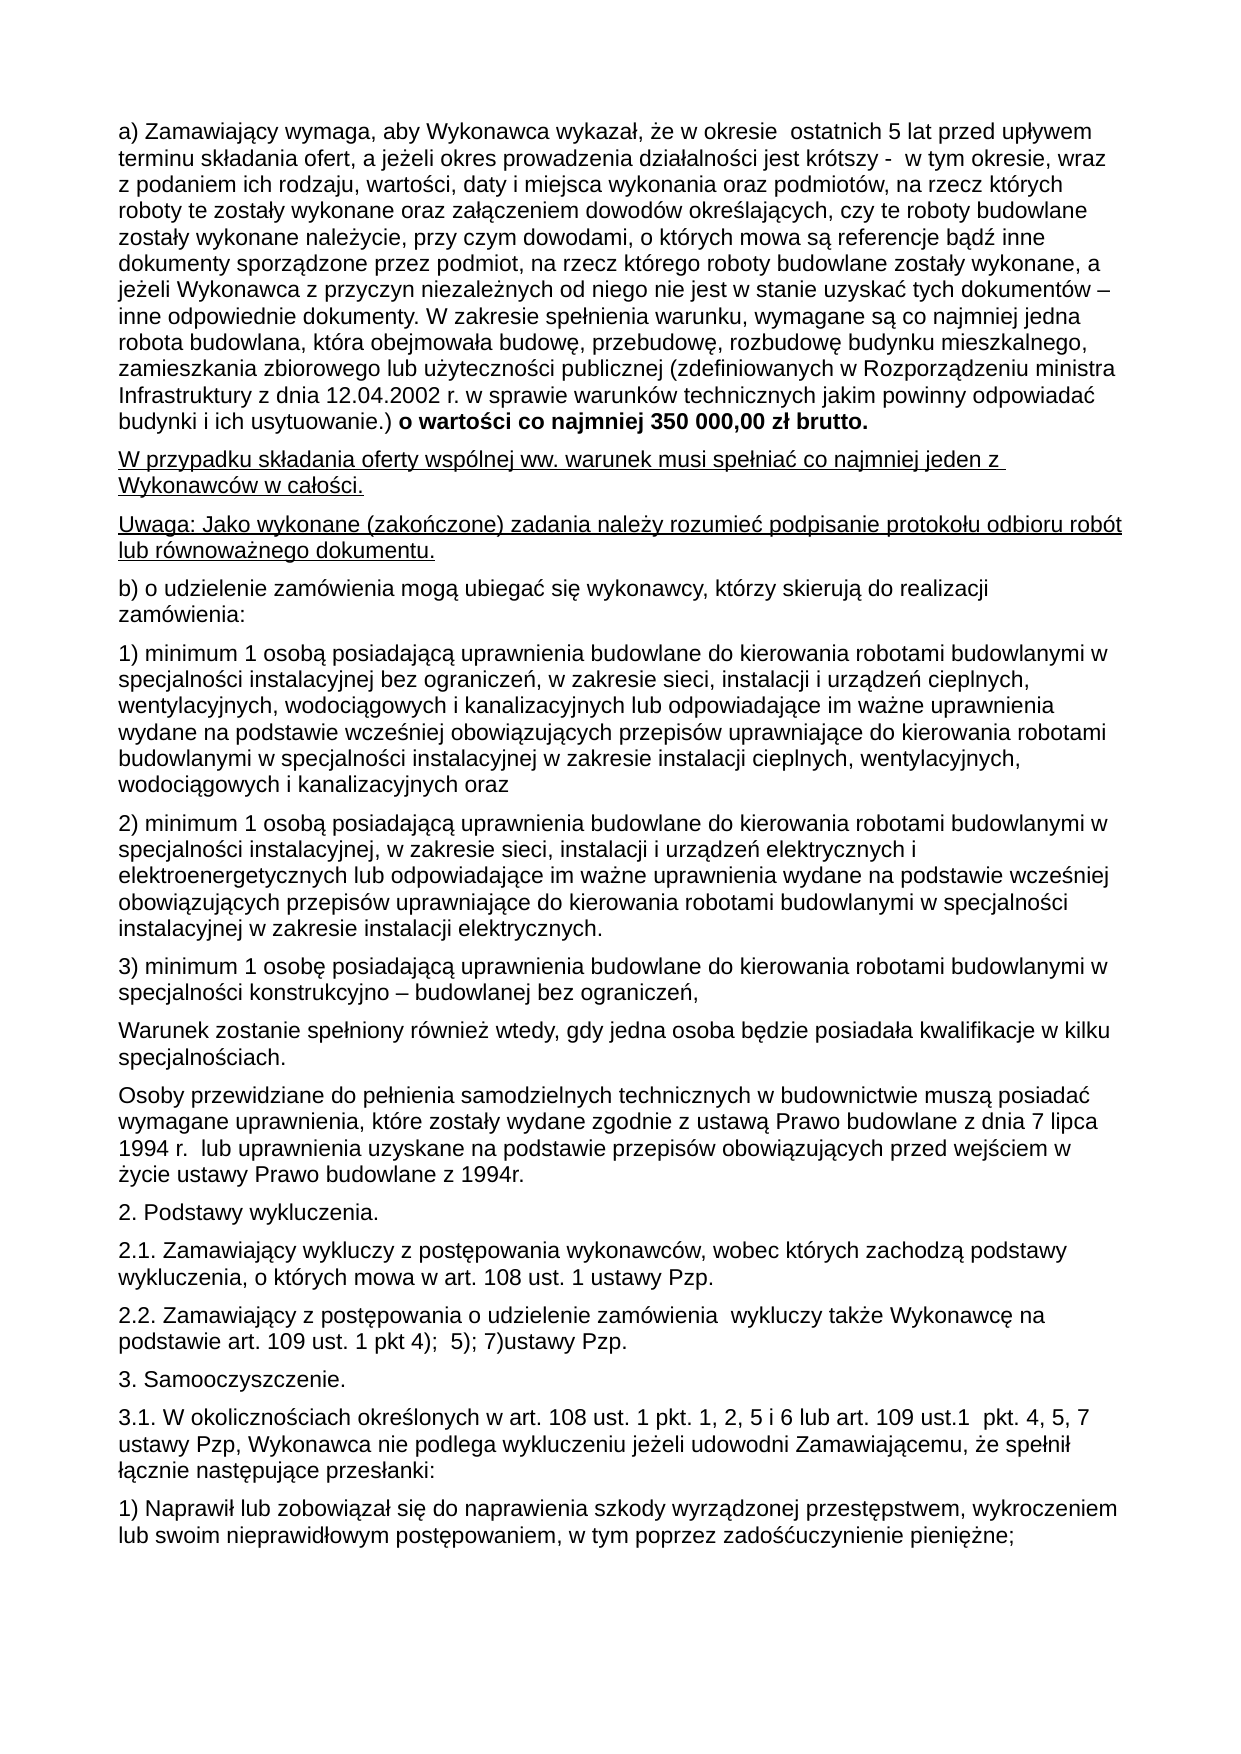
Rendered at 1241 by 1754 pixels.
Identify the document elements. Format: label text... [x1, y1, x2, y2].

text Osoby przewidziane do pełnienia samodzielnych technicznych w budownictwie muszą posiadać wymagane uprawnienia, które zostały wydane zgodnie z ustawą Prawo budowlane z dnia 7 lipca 1994 r. lub uprawnienia uzyskane na podstawie przepisów obowiązujących przed wejściem w życie ustawy Prawo budowlane z 1994r. [118, 1082, 1122, 1187]
text 2. Podstawy wykluczenia. [118, 1199, 1122, 1226]
text a) Zamawiający wymaga, aby Wykonawca wykazał, że w okresie ostatnich 5 lat przed upływem terminu składania ofert, a jeżeli okres prowadzenia działalności jest krótszy - w tym okresie, wraz z podaniem ich rodzaju, wartości, daty i miejsca wykonania oraz podmiotów, na rzecz których roboty te zostały wykonane oraz załączeniem dowodów określających, czy te roboty budowlane zostały wykonane należycie, przy czym dowodami, o których mowa są referencje bądź inne dokumenty sporządzone przez podmiot, na rzecz którego roboty budowlane zostały wykonane, a jeżeli Wykonawca z przyczyn niezależnych od niego nie jest w stanie uzyskać tych dokumentów – inne odpowiednie dokumenty. W zakresie spełnienia warunku, wymagane są co najmniej jedna robota budowlana, która obejmowała budowę, przebudowę, rozbudowę budynku mieszkalnego, zamieszkania zbiorowego lub użyteczności publicznej (zdefiniowanych w Rozporządzeniu ministra Infrastruktury z dnia 12.04.2002 r. w sprawie warunków technicznych jakim powinny odpowiadać budynki i ich usytuowanie.) o wartości co najmniej 350 000,00 zł brutto. [118, 118, 1122, 434]
text 1) Naprawił lub zobowiązał się do naprawienia szkody wyrządzonej przestępstwem, wykroczeniem lub swoim nieprawidłowym postępowaniem, w tym poprzez zadośćuczynienie pieniężne; [118, 1495, 1122, 1548]
text 3. Samooczyszczenie. [118, 1366, 1122, 1393]
text Warunek zostanie spełniony również wtedy, gdy jedna osoba będzie posiadała kwalifikacje w kilku specjalnościach. [118, 1017, 1122, 1070]
text Uwaga: Jako wykonane (zakończone) zadania należy rozumieć podpisanie protokołu odbioru robót [118, 511, 1122, 533]
text b) o udzielenie zamówienia mogą ubiegać się wykonawcy, którzy skierują do realizacji zamówienia: [118, 575, 1122, 628]
text 3.1. W okolicznościach określonych w art. 108 ust. 1 pkt. 1, 2, 5 i 6 lub art. 109 ust.1 pkt. 4, 5, 7 ustawy Pzp, Wykonawca nie podlega wykluczeniu jeżeli udowodni Zamawiającemu, że spełnił łącznie następujące przesłanki: [118, 1404, 1122, 1483]
text 2.2. Zamawiający z postępowania o udzielenie zamówienia wykluczy także Wykonawcę na podstawie art. 109 ust. 1 pkt 4); 5); 7)ustawy Pzp. [118, 1302, 1122, 1354]
text 2) minimum 1 osobą posiadającą uprawnienia budowlane do kierowania robotami budowlanymi w specjalności instalacyjnej, w zakresie sieci, instalacji i urządzeń elektrycznych i elektroenergetycznych lub odpowiadające im ważne uprawnienia wydane na podstawie wcześniej obowiązujących przepisów uprawniające do kierowania robotami budowlanymi w specjalności instalacyjnej w zakresie instalacji elektrycznych. [118, 809, 1122, 941]
text W przypadku składania oferty wspólnej ww. warunek musi spełniać co najmniej jeden z Wykonawców w całości. [118, 446, 1122, 499]
text 3) minimum 1 osobę posiadającą uprawnienia budowlane do kierowania robotami budowlanymi w specjalności konstrukcyjno – budowlanej bez ograniczeń, [118, 953, 1122, 1006]
text 1) minimum 1 osobą posiadającą uprawnienia budowlane do kierowania robotami budowlanymi w specjalności instalacyjnej bez ograniczeń, w zakresie sieci, instalacji i urządzeń cieplnych, wentylacyjnych, wodociągowych i kanalizacyjnych lub odpowiadające im ważne uprawnienia wydane na podstawie wcześniej obowiązujących przepisów uprawniające do kierowania robotami budowlanymi w specjalności instalacyjnej w zakresie instalacji cieplnych, wentylacyjnych, wodociągowych i kanalizacyjnych oraz [118, 639, 1122, 798]
text 2.1. Zamawiający wykluczy z postępowania wykonawców, wobec których zachodzą podstawy wykluczenia, o których mowa w art. 108 ust. 1 ustawy Pzp. [118, 1237, 1122, 1290]
text lub równoważnego dokumentu. [118, 535, 1122, 563]
